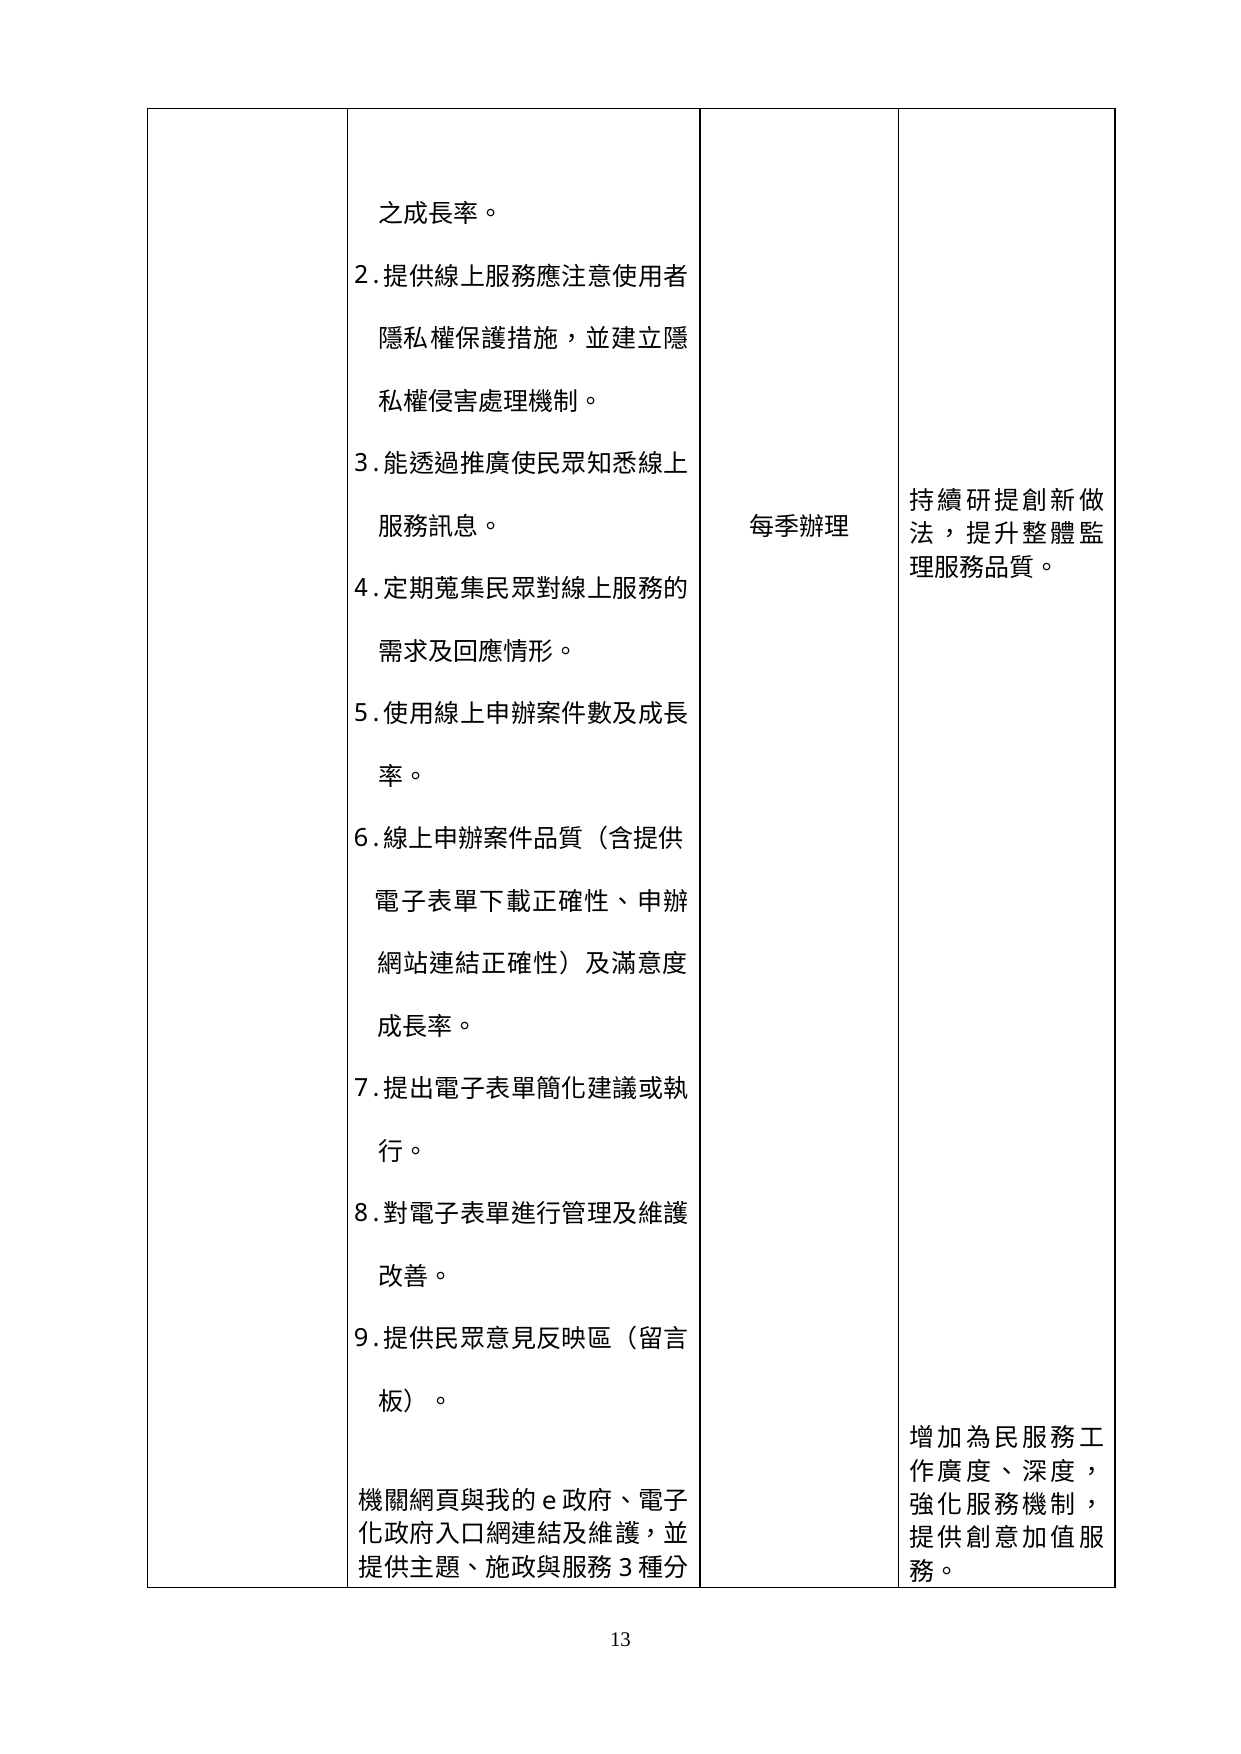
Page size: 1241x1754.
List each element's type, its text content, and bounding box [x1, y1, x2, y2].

table_cell [148, 109, 347, 1587]
table_cell 美化服務場所，充實更新服務設施，提供民眾便利、安全及實用之洽公環境。 塑造專業、親切、高效率的服務形象，提供多元便捷服務。 讓民眾了解並支持公路監理施政業務，即時提供資訊 有效溝通並宣導政府執行成效。 建立與民間團體互動機制，傳遞政府服務訊息及功能。 推廣各項監理服務作為，爭取民眾認同。 推動「全功能櫃台」，以提升服務品質與效率。 簡化各項行政作業及申辦案件流程，以提升行政效率與便民服務。 減少申辦案件應附繳書證謄本，提供便捷服務以縮短民眾申辦時間。 公開各項服務標準作業程序資訊，提供民眾瞭解案件處理流程及最新進度。 建立便捷之民意溝通平台，有效處理民眾抱怨及解決問題。 建置多元民眾建言管道，方便民眾提供建言，改進服務缺失 對於媒體輿論報導主動回應，藉以提供民眾正確資訊，並為政策辯護或更正不實內容，以導正社會視聴。 建立雙向溝通管道及服務滿意度調查，提供優質服務措施。 改進服務缺失，提升服務品質。 促使政府資訊透明化，豐富資訊內容，確保民眾知的權利與資訊使用權。 提供多樣性服務及友善網路服務，促進網路溝通。 建置多元化電子參與管道，提供多元溝通環境。 提供多元、安全之線上申辦服務，賡續推動網站（線上）申辦業務。 整合政府資源，提供便民、利民之服務。 持續研提創新做法，提升整體監理服務品質。 增加為民服務工作廣度、深度，強化服務機制，提供創意加值服務。 以較少的成本得到更好的服務品質。 規劃跨機關水平整合服務及業務體系垂直整合服務。 [899, 109, 1114, 1587]
table_cell 之成長率。 2.提供線上服務應注意使用者隱私權保護措施，並建立隱私權侵害處理機制。 3.能透過推廣使民眾知悉線上服務訊息。 4.定期蒐集民眾對線上服務的需求及回應情形。 5.使用線上申辦案件數及成長率。 6.線上申辦案件品質（含提供 電子表單下載正確性、申辦網站連結正確性）及滿意度成長率。 7.提出電子表單簡化建議或執行。 8.對電子表單進行管理及維護改善。 9.提供民眾意見反映區（留言 板）。 機關網頁與我的e政府、電子化政府入口網連結及維護，並提供主題、施政與服務3種分 [348, 109, 699, 1587]
table_cell 每季辦理 [701, 109, 898, 1587]
